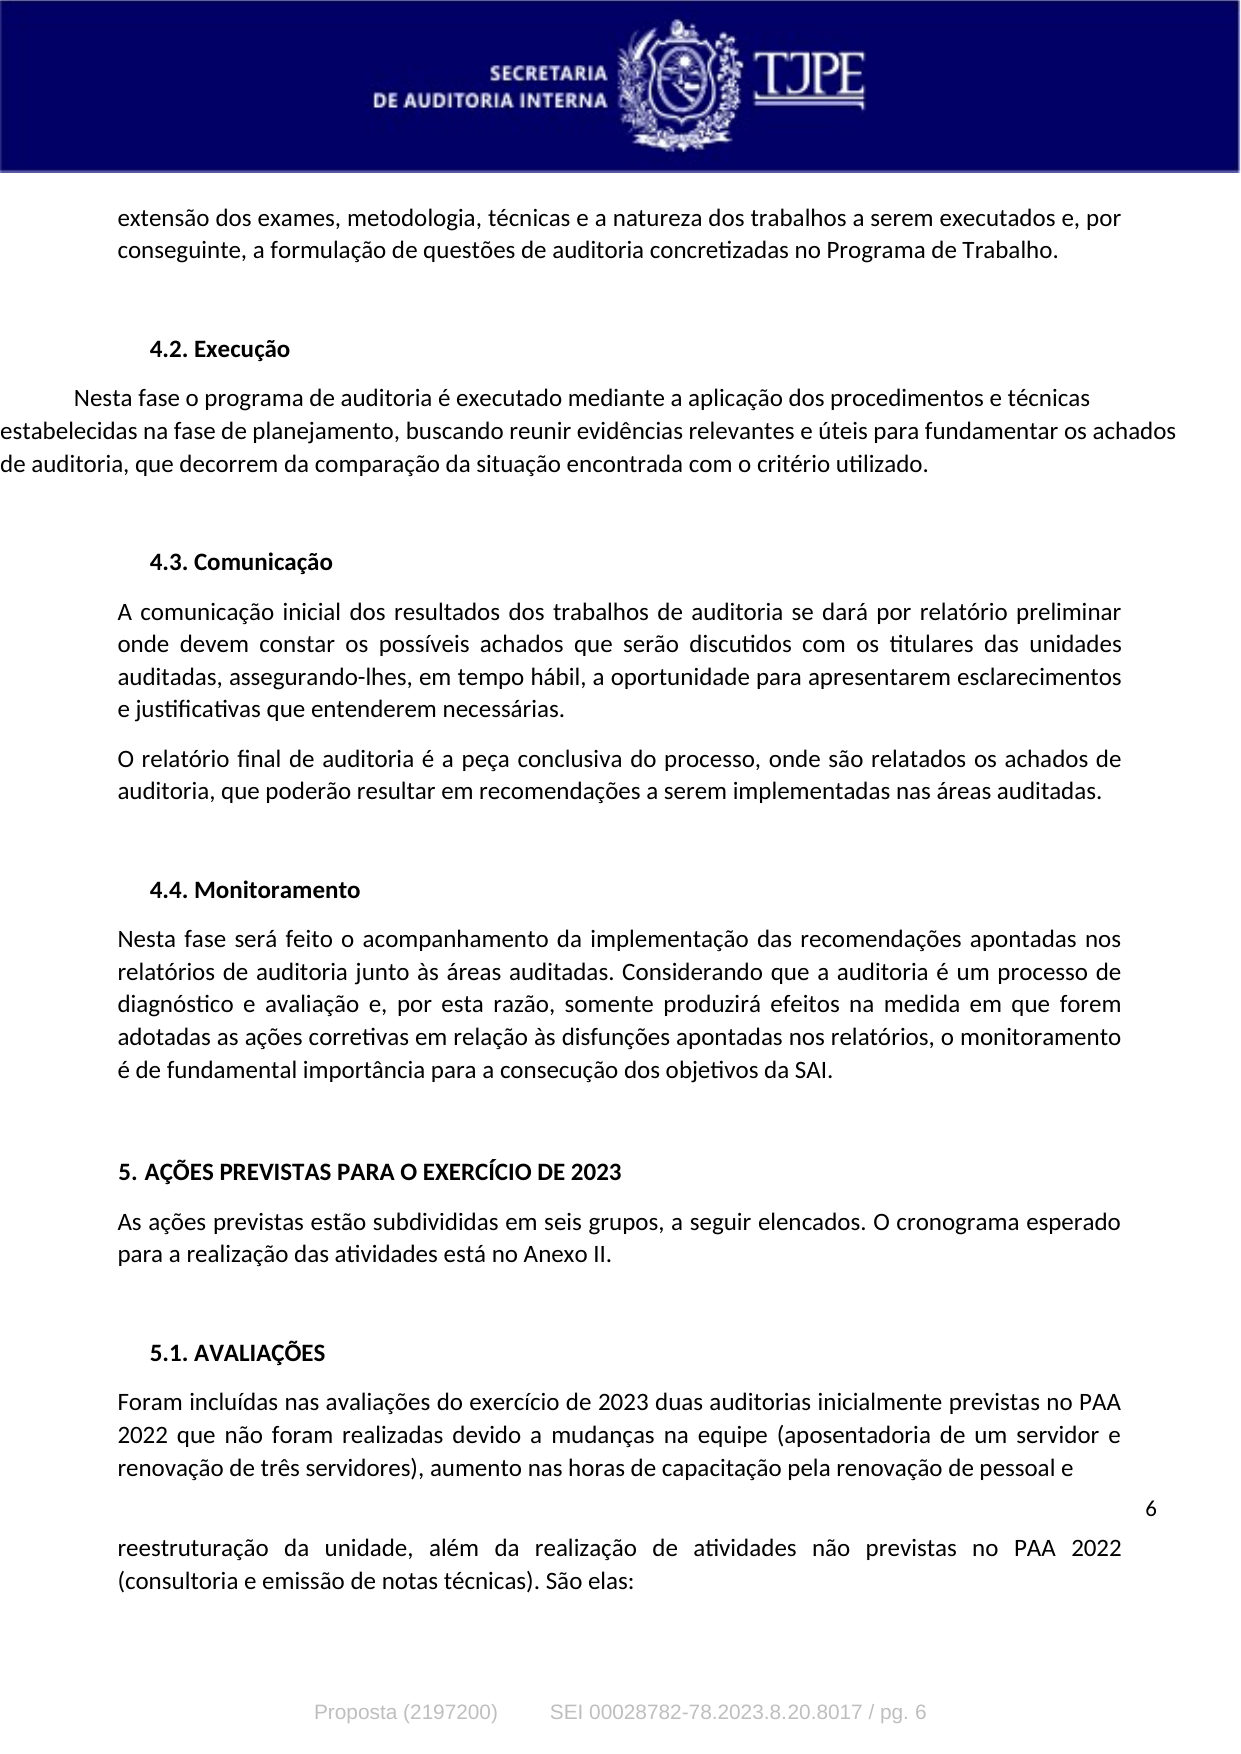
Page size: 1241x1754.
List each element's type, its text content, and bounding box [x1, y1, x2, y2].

subtitle 5. AÇÕES PREVISTAS PARA O EXERCÍCIO DE 2023 [118, 1156, 1239, 1187]
text 6 [0, 1494, 1157, 1522]
text Nesta fase o programa de auditoria é executado mediante a aplicação dos procedimentos e técnicas estabelecidas na fase de planejamento, buscando reunir evidências relevantes e úteis para fundamentar os achados de auditoria, que decorrem da comparação da situação encontrada com o critério utilizado. [0, 382, 1201, 478]
subtitle 4.4. Monitoramento [149, 874, 1239, 904]
text reestruturação da unidade, além da realização de atividades não previstas no PAA 2022 (consultoria e emissão de notas técnicas). São elas: [117, 1533, 1123, 1596]
text Nesta fase será feito o acompanhamento da implementação das recomendações apontadas nos relatórios de auditoria junto às áreas auditadas. Considerando que a auditoria é um processo de diagnóstico e avaliação e, por esta razão, somente produzirá efeitos na medida em que forem adotadas as ações corretivas em relação às disfunções apontadas nos relatórios, o monitoramento é de fundamental importância para a consecução dos objetivos da SAI. [117, 923, 1123, 1084]
text Foram incluídas nas avaliações do exercício de 2023 duas auditorias inicialmente previstas no PAA 2022 que não foram realizadas devido a mudanças na equipe (aposentadoria de um servidor e renovação de três servidores), aumento nas horas de capacitação pela renovação de pessoal e [117, 1386, 1123, 1482]
subtitle 4.2. Execução [149, 333, 1239, 363]
subtitle 5.1. AVALIAÇÕES [149, 1337, 1239, 1367]
text A comunicação inicial dos resultados dos trabalhos de auditoria se dará por relatório preliminar onde devem constar os possíveis achados que serão discutidos com os titulares das unidades auditadas, assegurando-lhes, em tempo hábil, a oportunidade para apresentarem esclarecimentos e justificativas que entenderem necessárias. [117, 596, 1123, 724]
text O relatório final de auditoria é a peça conclusiva do processo, onde são relatados os achados de auditoria, que poderão resultar em recomendações a serem implementadas nas áreas auditadas. [117, 743, 1123, 806]
text extensão dos exames, metodologia, técnicas e a natureza dos trabalhos a serem executados e, por conseguinte, a formulação de questões de auditoria concretizadas no Programa de Trabalho. [117, 202, 1123, 265]
subtitle 4.3. Comunicação [149, 546, 1239, 577]
text As ações previstas estão subdivididas em seis grupos, a seguir elencados. O cronograma esperado para a realização das atividades está no Anexo II. [117, 1206, 1123, 1269]
